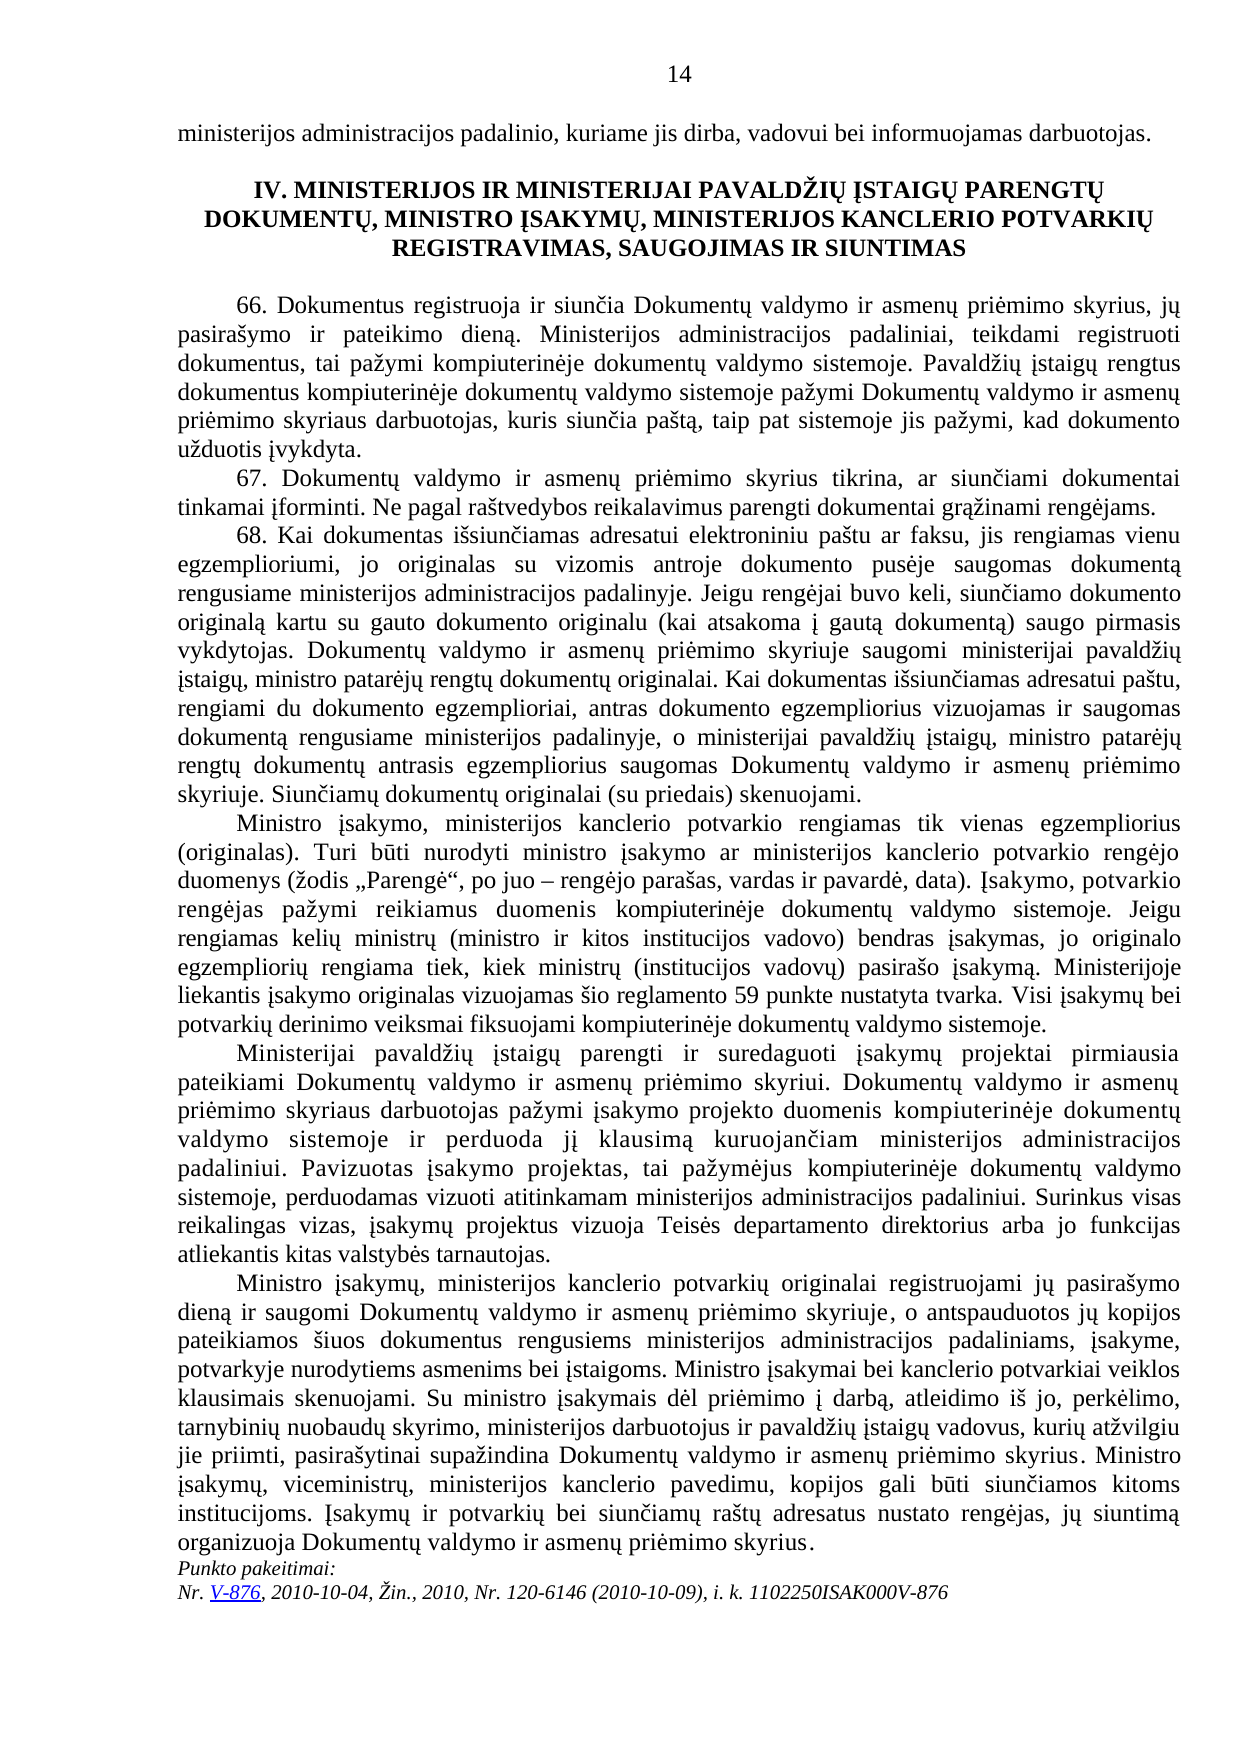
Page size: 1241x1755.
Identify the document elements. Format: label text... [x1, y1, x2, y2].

text 67. Dokumentų valdymo ir asmenų priėmimo skyrius tikrina, ar siunčiami dokumentai tinkamai įforminti. Ne pagal raštvedybos reikalavimus parengti dokumentai grąžinami rengėjams. [177, 463, 1181, 521]
text Ministro įsakymo, ministerijos kanclerio potvarkio rengiamas tik vienas egzempliorius (originalas). Turi būti nurodyti ministro įsakymo ar ministerijos kanclerio potvarkio rengėjo duomenys (žodis „Parengė“, po juo – rengėjo parašas, vardas ir pavardė, data). Įsakymo, potvarkio rengėjas pažymi reikiamus duomenis kompiuterinėje dokumentų valdymo sistemoje. Jeigu rengiamas kelių ministrų (ministro ir kitos institucijos vadovo) bendras įsakymas, jo originalo egzempliorių rengiama tiek, kiek ministrų (institucijos vadovų) pasirašo įsakymą. Ministerijoje liekantis įsakymo originalas vizuojamas šio reglamento 59 punkte nustatyta tvarka. Visi įsakymų bei potvarkių derinimo veiksmai fiksuojami kompiuterinėje dokumentų valdymo sistemoje. [177, 808, 1181, 1038]
text 68. Kai dokumentas išsiunčiamas adresatui elektroniniu paštu ar faksu, jis rengiamas vienu egzemplioriumi, jo originalas su vizomis antroje dokumento pusėje saugomas dokumentą rengusiame ministerijos administracijos padalinyje. Jeigu rengėjai buvo keli, siunčiamo dokumento originalą kartu su gauto dokumento originalu (kai atsakoma į gautą dokumentą) saugo pirmasis vykdytojas. Dokumentų valdymo ir asmenų priėmimo skyriuje saugomi ministerijai pavaldžių įstaigų, ministro patarėjų rengtų dokumentų originalai. Kai dokumentas išsiunčiamas adresatui paštu, rengiami du dokumento egzemplioriai, antras dokumento egzempliorius vizuojamas ir saugomas dokumentą rengusiame ministerijos padalinyje, o ministerijai pavaldžių įstaigų, ministro patarėjų rengtų dokumentų antrasis egzempliorius saugomas Dokumentų valdymo ir asmenų priėmimo skyriuje. Siunčiamų dokumentų originalai (su priedais) skenuojami. [177, 521, 1181, 808]
text 66. Dokumentus registruoja ir siunčia Dokumentų valdymo ir asmenų priėmimo skyrius, jų pasirašymo ir pateikimo dieną. Ministerijos administracijos padaliniai, teikdami registruoti dokumentus, tai pažymi kompiuterinėje dokumentų valdymo sistemoje. Pavaldžių įstaigų rengtus dokumentus kompiuterinėje dokumentų valdymo sistemoje pažymi Dokumentų valdymo ir asmenų priėmimo skyriaus darbuotojas, kuris siunčia paštą, taip pat sistemoje jis pažymi, kad dokumento užduotis įvykdyta. [177, 291, 1181, 463]
text IV. MINISTERIJOS IR MINISTERIJAI PAVALDŽIŲ ĮSTAIGŲ PARENGTŲ DOKUMENTŲ, MINISTRO ĮSAKYMŲ, MINISTERIJOS KANCLERIO POTVARKIŲ REGISTRAVIMAS, SAUGOJIMAS IR SIUNTIMAS [177, 176, 1181, 262]
text Ministro įsakymų, ministerijos kanclerio potvarkių originalai registruojami jų pasirašymo dieną ir saugomi Dokumentų valdymo ir asmenų priėmimo skyriuje, o antspauduotos jų kopijos pateikiamos šiuos dokumentus rengusiems ministerijos administracijos padaliniams, įsakyme, potvarkyje nurodytiems asmenims bei įstaigoms. Ministro įsakymai bei kanclerio potvarkiai veiklos klausimais skenuojami. Su ministro įsakymais dėl priėmimo į darbą, atleidimo iš jo, perkėlimo, tarnybinių nuobaudų skyrimo, ministerijos darbuotojus ir pavaldžių įstaigų vadovus, kurių atžvilgiu jie priimti, pasirašytinai supažindina Dokumentų valdymo ir asmenų priėmimo skyrius. Ministro įsakymų, viceministrų, ministerijos kanclerio pavedimu, kopijos gali būti siunčiamos kitoms institucijoms. Įsakymų ir potvarkių bei siunčiamų raštų adresatus nustato rengėjas, jų siuntimą organizuoja Dokumentų valdymo ir asmenų priėmimo skyrius. [177, 1268, 1181, 1556]
text Punkto pakeitimai: [177, 1556, 1181, 1580]
text ministerijos administracijos padalinio, kuriame jis dirba, vadovui bei informuojamas darbuotojas. [177, 118, 1181, 147]
text Nr. V-876, 2010-10-04, Žin., 2010, Nr. 120-6146 (2010-10-09), i. k. 1102250ISAK000V-876 [177, 1580, 1181, 1604]
text Ministerijai pavaldžių įstaigų parengti ir suredaguoti įsakymų projektai pirmiausia pateikiami Dokumentų valdymo ir asmenų priėmimo skyriui. Dokumentų valdymo ir asmenų priėmimo skyriaus darbuotojas pažymi įsakymo projekto duomenis kompiuterinėje dokumentų valdymo sistemoje ir perduoda jį klausimą kuruojančiam ministerijos administracijos padaliniui. Pavizuotas įsakymo projektas, tai pažymėjus kompiuterinėje dokumentų valdymo sistemoje, perduodamas vizuoti atitinkamam ministerijos administracijos padaliniui. Surinkus visas reikalingas vizas, įsakymų projektus vizuoja Teisės departamento direktorius arba jo funkcijas atliekantis kitas valstybės tarnautojas. [177, 1038, 1181, 1268]
